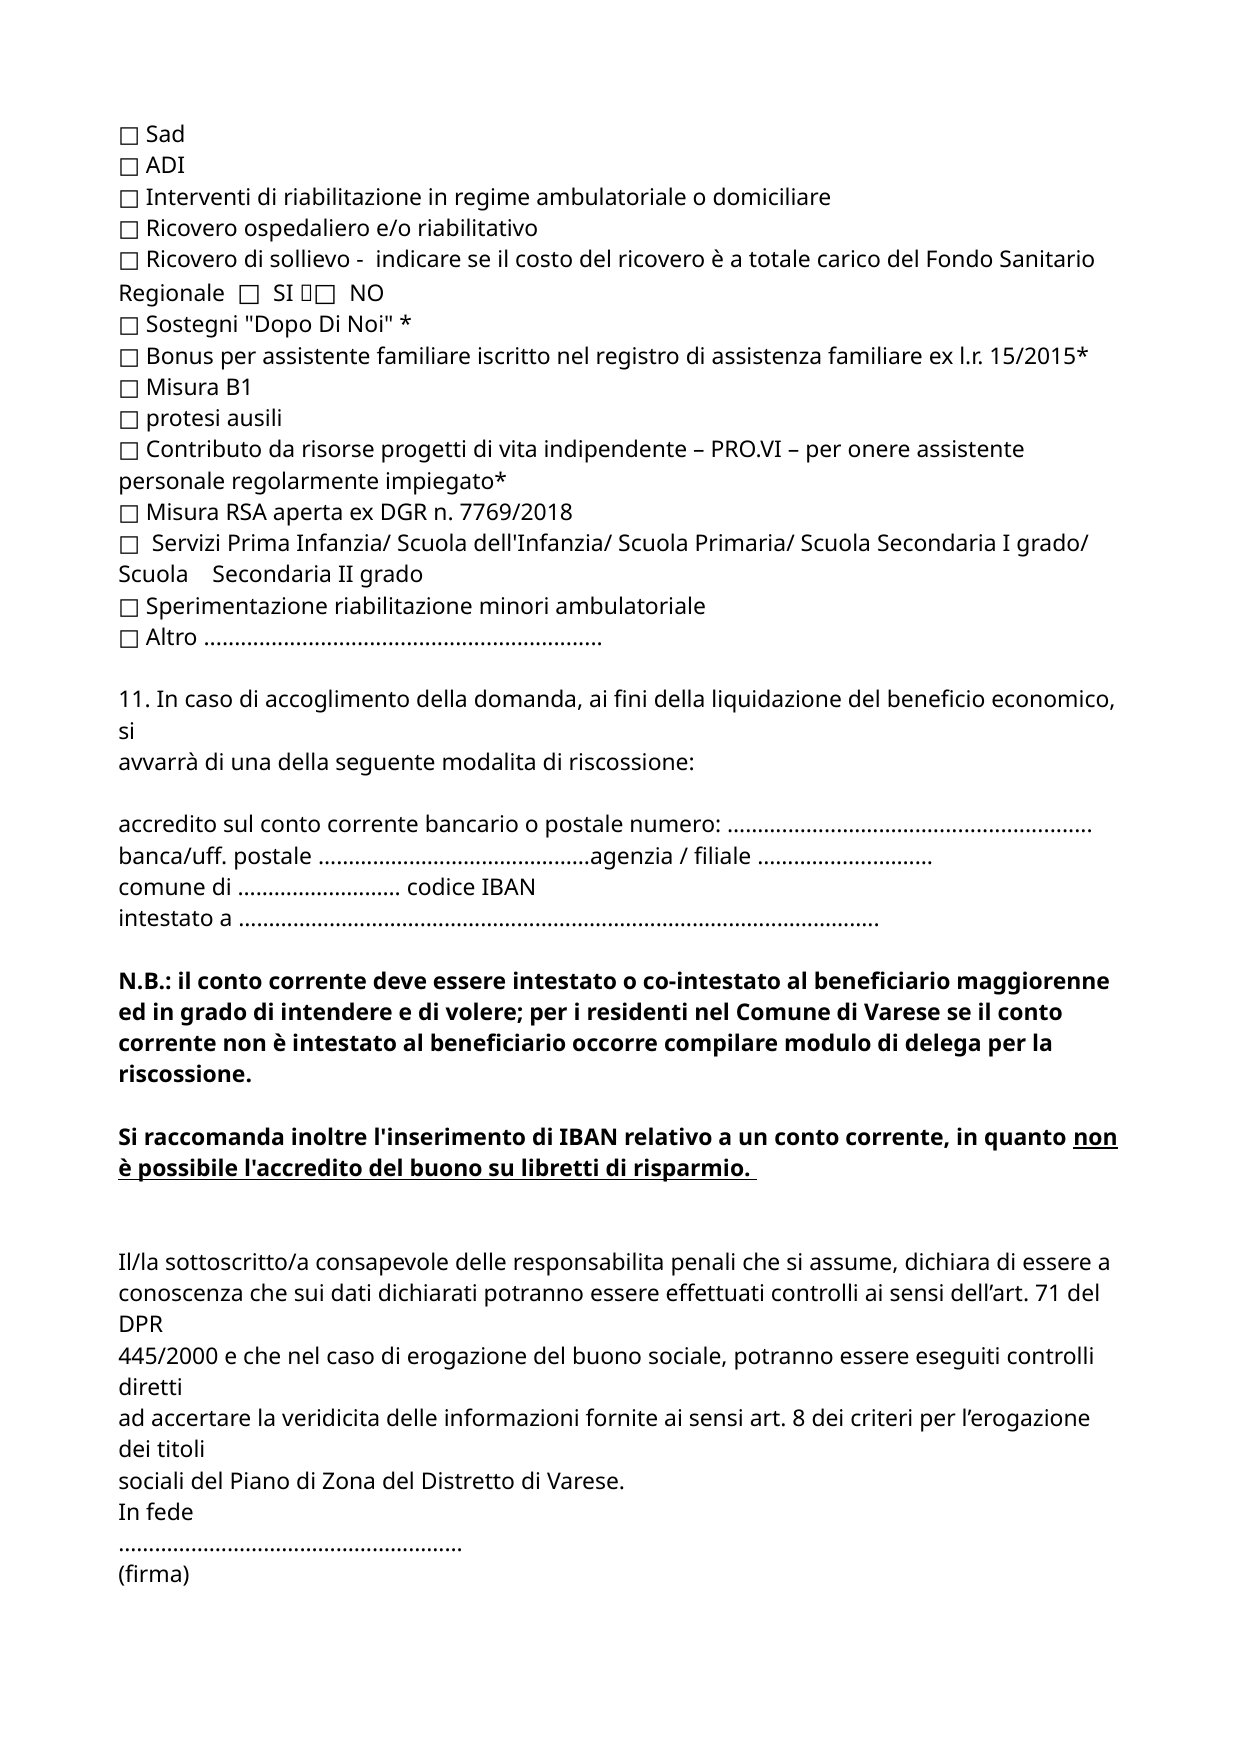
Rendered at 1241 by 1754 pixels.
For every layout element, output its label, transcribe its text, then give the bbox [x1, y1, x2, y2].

text □ Bonus per assistente familiare iscritto nel registro di assistenza familiare ex l.r. 15/2015* [118, 340, 1122, 371]
text accredito sul conto corrente bancario o postale numero: ……….……...…………….......................... [118, 808, 1122, 840]
text □ Interventi di riabilitazione in regime ambulatoriale o domiciliare [118, 181, 1122, 212]
text banca/uff. postale ………………………………………agenzia / filiale …………..…..….…… [118, 840, 1122, 871]
text ………………………………………………… [118, 1527, 1122, 1558]
text (firma) [118, 1558, 1122, 1590]
text Il/la sottoscritto/a consapevole delle responsabilita penali che si assume, dichiara di essere a [118, 1246, 1122, 1277]
text □ Misura RSA aperta ex DGR n. 7769/2018 [118, 496, 1122, 527]
text □ Sostegni "Dopo Di Noi" * [118, 308, 1122, 340]
text □ Sad [118, 118, 1122, 149]
text □ ADI [118, 149, 1122, 181]
text Si raccomanda inoltre l'inserimento di IBAN relativo a un conto corrente, in quanto non è possibile l'accredito del buono su libretti di risparmio. [118, 1121, 1122, 1183]
text N.B.: il conto corrente deve essere intestato o co-intestato al beneficiario maggiorenne ed in grado di intendere e di volere; per i residenti nel Comune di Varese se il conto corrente non è intestato al beneficiario occorre compilare modulo di delega per la riscossione. [118, 965, 1122, 1090]
text conoscenza che sui dati dichiarati potranno essere effettuati controlli ai sensi dell’art. 71 del DPR [118, 1277, 1122, 1340]
text □ Ricovero ospedaliero e/o riabilitativo [118, 212, 1122, 243]
text In fede [118, 1496, 1122, 1527]
text □ Sperimentazione riabilitazione minori ambulatoriale [118, 590, 1122, 621]
text intestato a …………………………….…………………………..…………………..…………….. [118, 902, 1122, 933]
text □ Servizi Prima Infanzia/ Scuola dell'Infanzia/ Scuola Primaria/ Scuola Secondaria I grado/ Scuola Secondaria II grado [118, 527, 1122, 590]
text avvarrà di una della seguente modalita di riscossione: [118, 746, 1122, 777]
text 445/2000 e che nel caso di erogazione del buono sociale, potranno essere eseguiti controlli diretti [118, 1340, 1122, 1402]
text □ Contributo da risorse progetti di vita indipendente – PRO.VI – per onere assistente personale regolarmente impiegato* [118, 433, 1122, 496]
text ad accertare la veridicita delle informazioni fornite ai sensi art. 8 dei criteri per l’erogazione dei titoli [118, 1402, 1122, 1465]
text comune di ……………………… codice IBAN [118, 871, 1122, 902]
text □ Altro ................................................................. [118, 621, 1122, 652]
text 11. In caso di accoglimento della domanda, ai fini della liquidazione del beneficio economico, si [118, 683, 1122, 746]
text □ protesi ausili [118, 402, 1122, 433]
text sociali del Piano di Zona del Distretto di Varese. [118, 1465, 1122, 1496]
text □ Ricovero di sollievo - indicare se il costo del ricovero è a totale carico del Fondo Sanitario Regionale □ SI □ NO [118, 243, 1122, 308]
text □ Misura B1 [118, 371, 1122, 402]
